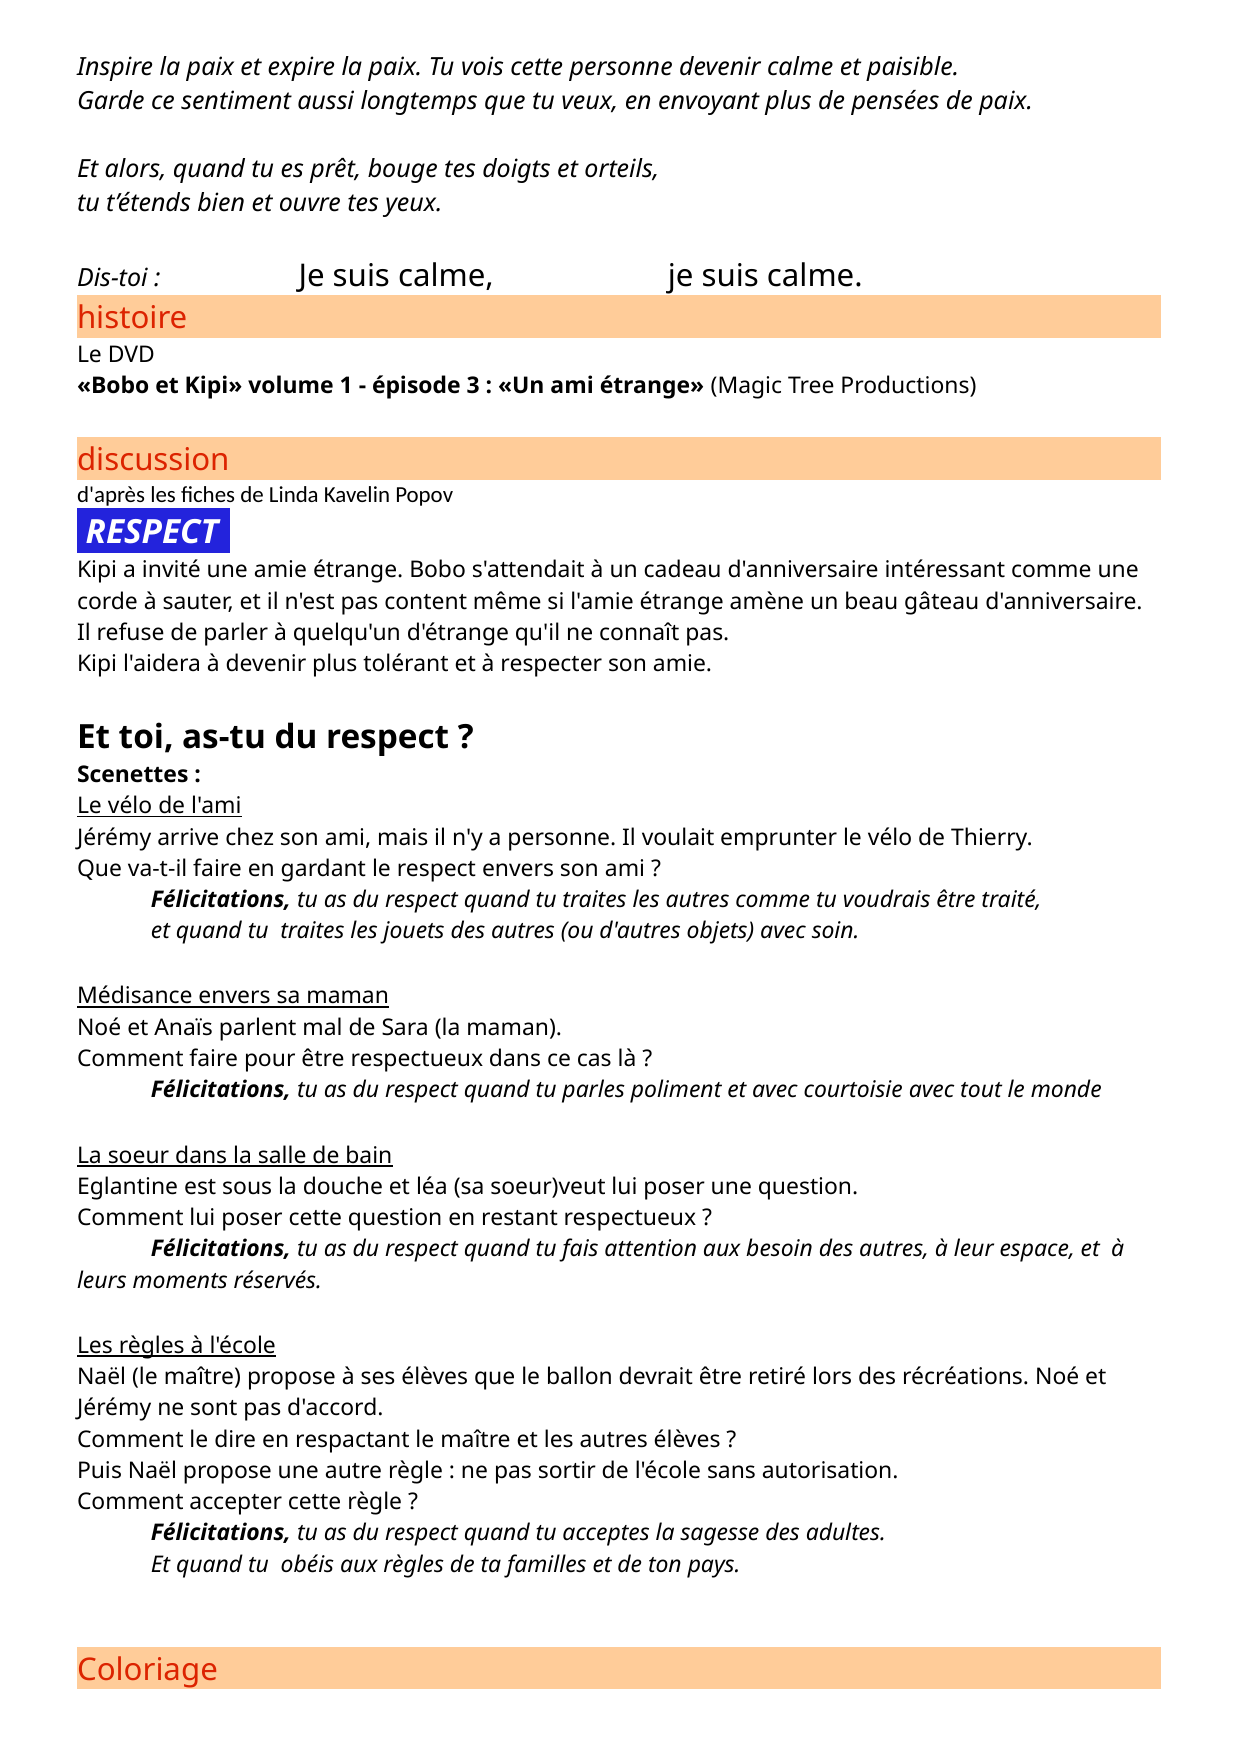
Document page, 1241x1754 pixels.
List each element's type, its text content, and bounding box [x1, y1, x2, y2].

text Inspire la paix et expire la paix. Tu vois cette personne devenir calme et paisible. [77, 48, 1161, 82]
text Les règles à l'école [77, 1329, 1161, 1360]
text Félicitations, tu as du respect quand tu acceptes la sagesse des adultes. [77, 1516, 1161, 1548]
text Puis Naël propose une autre règle : ne pas sortir de l'école sans autorisation. [77, 1454, 1161, 1485]
text Coloriage [77, 1647, 1161, 1689]
text Noé et Anaïs parlent mal de Sara (la maman). [77, 1011, 1161, 1042]
text Félicitations, tu as du respect quand tu traites les autres comme tu voudrais être traité, [77, 883, 1161, 914]
text Et toi, as-tu du respect ? [77, 712, 1161, 758]
text Que va-t-il faire en gardant le respect envers son ami ? [77, 852, 1161, 883]
text Scenettes : [77, 758, 1161, 789]
text d'après les fiches de Linda Kavelin Popov [77, 480, 1161, 508]
text Kipi a invité une amie étrange. Bobo s'attendait à un cadeau d'anniversaire intéressant comme une corde à sauter, et il n'est pas content même si l'amie étrange amène un beau gâteau d'anniversaire. Il refuse de parler à quelqu'un d'étrange qu'il ne connaît pas. [77, 553, 1161, 647]
text Comment lui poser cette question en restant respectueux ? [77, 1201, 1161, 1232]
text Comment le dire en respactant le maître et les autres élèves ? [77, 1423, 1161, 1454]
text Félicitations, tu as du respect quand tu fais attention aux besoin des autres, à leur espace, et à leurs moments réservés. [77, 1232, 1161, 1295]
text Le DVD [77, 338, 1161, 369]
text Félicitations, tu as du respect quand tu parles poliment et avec courtoisie avec tout le monde [77, 1073, 1161, 1104]
text Et alors, quand tu es prêt, bouge tes doigts et orteils, [77, 151, 1161, 185]
text Jérémy arrive chez son ami, mais il n'y a personne. Il voulait emprunter le vélo de Thierry. [77, 820, 1161, 852]
text Le vélo de l'ami [77, 789, 1161, 820]
text et quand tu traites les jouets des autres (ou d'autres objets) avec soin. [77, 914, 1161, 945]
text Et quand tu obéis aux règles de ta familles et de ton pays. [77, 1548, 1161, 1579]
text Dis-toi : Je suis calme, je suis calme. [77, 253, 1161, 295]
text Médisance envers sa maman [77, 979, 1161, 1011]
text Comment accepter cette règle ? [77, 1485, 1161, 1516]
text Naël (le maître) propose à ses élèves que le ballon devrait être retiré lors des récréations. Noé et Jérémy ne sont pas d'accord. [77, 1360, 1161, 1423]
text discussion [77, 437, 1161, 480]
text Eglantine est sous la douche et léa (sa soeur)veut lui poser une question. [77, 1170, 1161, 1201]
text Kipi l'aidera à devenir plus tolérant et à respecter son amie. [77, 647, 1161, 678]
text RESPECT [77, 508, 1161, 553]
text histoire [77, 295, 1161, 338]
text La soeur dans la salle de bain [77, 1138, 1161, 1170]
text tu t’étends bien et ouvre tes yeux. [77, 185, 1161, 219]
text Garde ce sentiment aussi longtemps que tu veux, en envoyant plus de pensées de paix. [77, 82, 1161, 117]
text «Bobo et Kipi» volume 1 - épisode 3 : «Un ami étrange» (Magic Tree Productions) [77, 369, 1161, 401]
text Comment faire pour être respectueux dans ce cas là ? [77, 1042, 1161, 1073]
